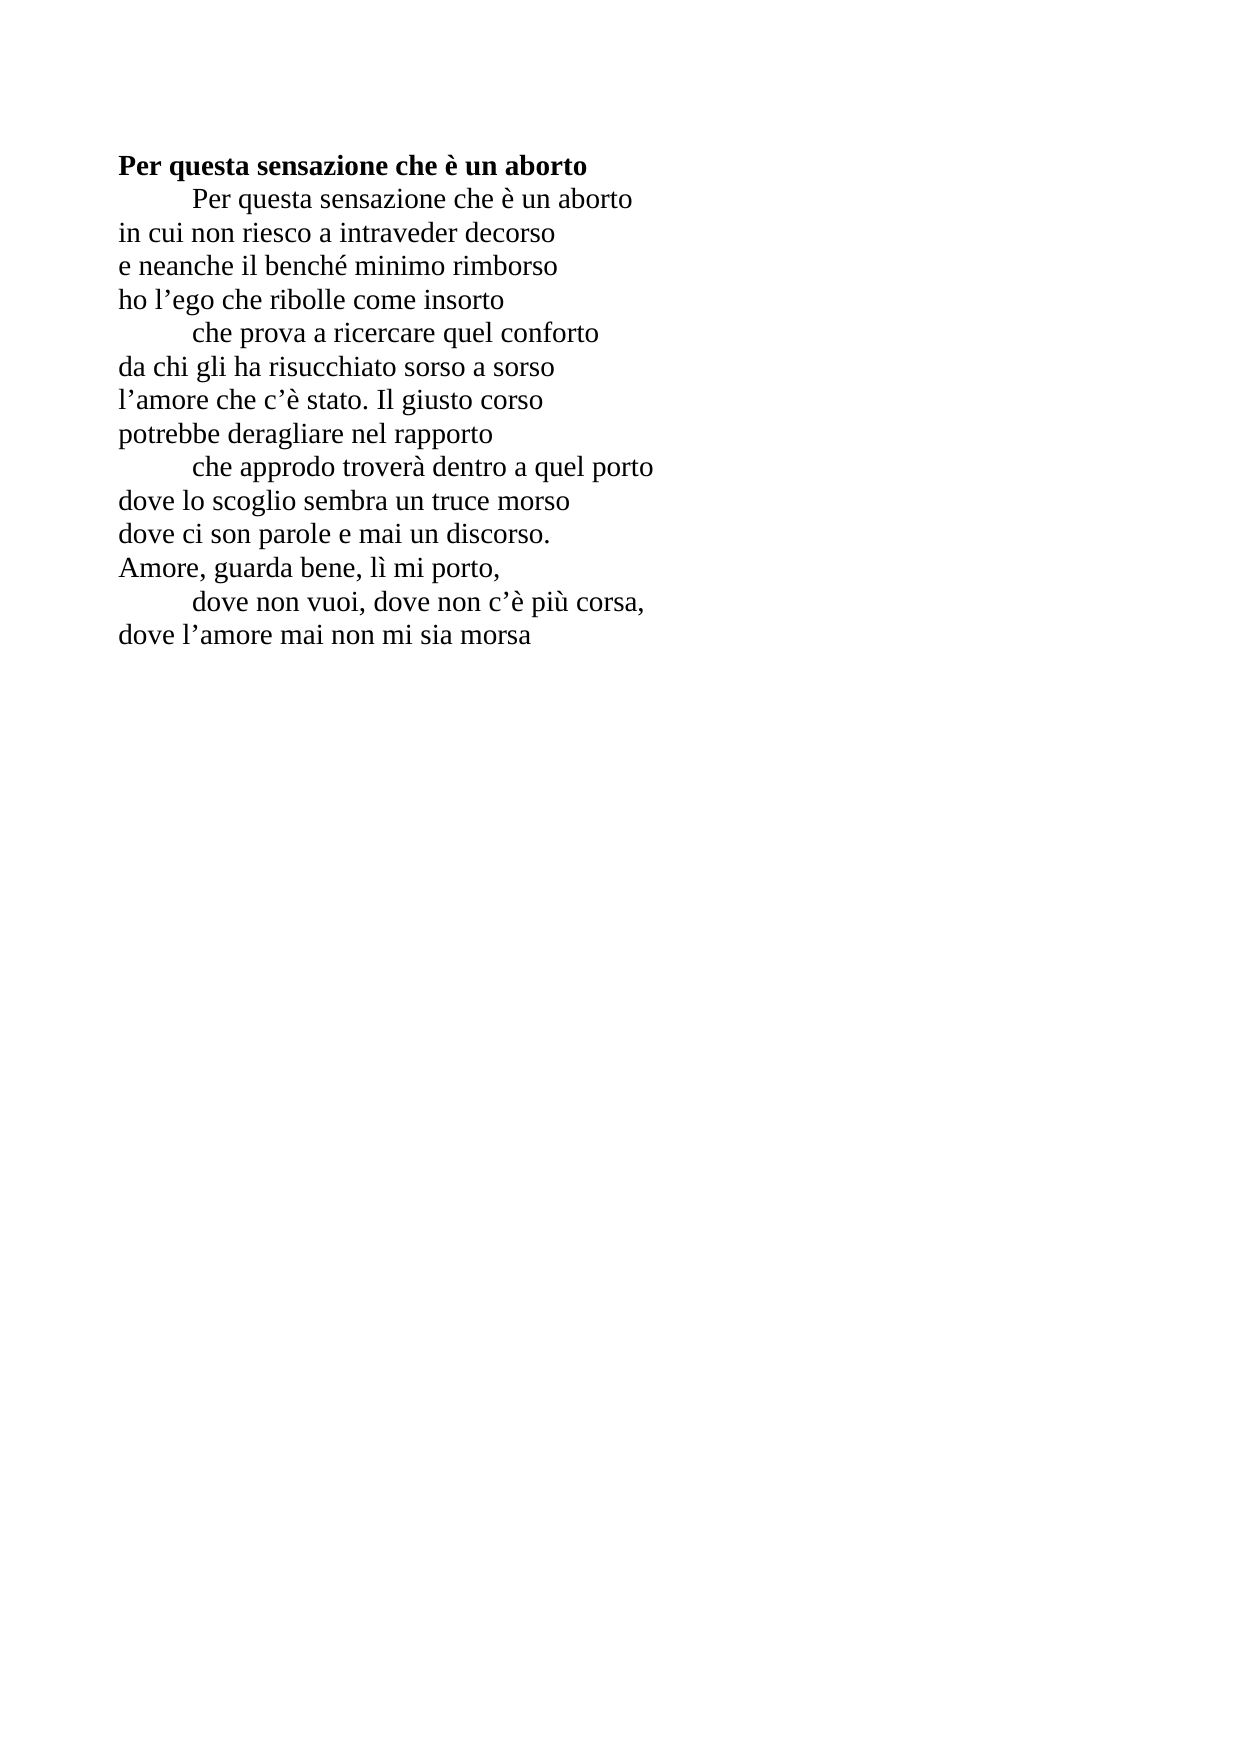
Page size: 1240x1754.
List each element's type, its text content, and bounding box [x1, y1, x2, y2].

text da chi gli ha risucchiato sorso a sorso [118, 349, 1121, 382]
text dove ci son parole e mai un discorso. [118, 517, 1121, 550]
text Per questa sensazione che è un aborto [118, 181, 1121, 215]
text dove lo scoglio sembra un truce morso [118, 483, 1121, 517]
text che approdo troverà dentro a quel porto [118, 449, 1121, 483]
text dove non vuoi, dove non c’è più corsa, [118, 584, 1121, 617]
text in cui non riesco a intraveder decorso [118, 215, 1121, 248]
text potrebbe deragliare nel rapporto [118, 416, 1121, 449]
text Amore, guarda bene, lì mi porto, [118, 550, 1121, 584]
text l’amore che c’è stato. Il giusto corso [118, 382, 1121, 416]
text che prova a ricercare quel conforto [118, 315, 1121, 349]
text ho l’ego che ribolle come insorto [118, 282, 1121, 315]
text e neanche il benché minimo rimborso [118, 248, 1121, 282]
text Per questa sensazione che è un aborto [118, 148, 1121, 181]
text dove l’amore mai non mi sia morsa [118, 617, 1121, 651]
